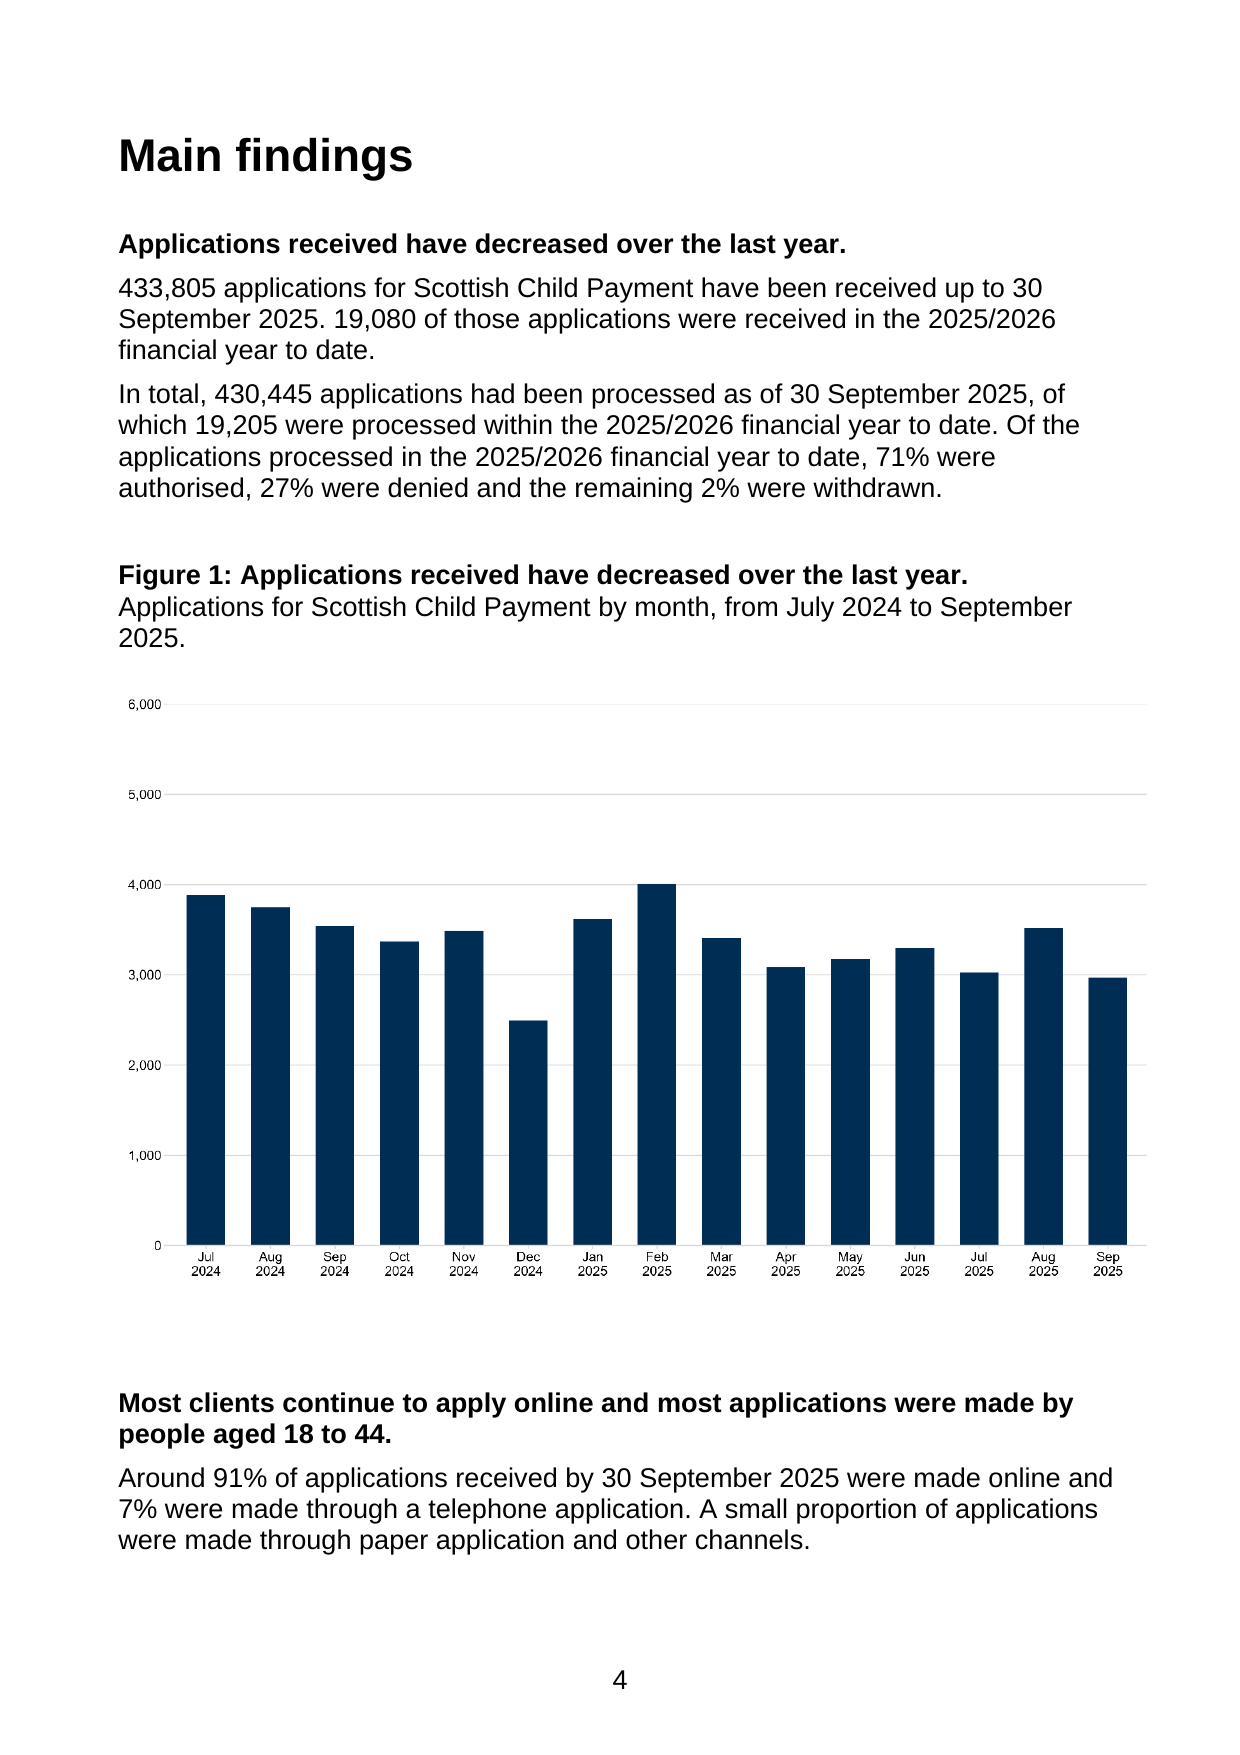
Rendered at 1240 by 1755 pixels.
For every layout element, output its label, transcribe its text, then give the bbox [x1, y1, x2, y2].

text Most clients continue to apply online and most applications were made by people aged 18 to 44. [118, 1387, 1121, 1449]
subtitle Main findings [118, 118, 1121, 185]
text 433,805 applications for Scottish Child Payment have been received up to 30 September 2025. 19,080 of those applications were received in the 2025/2026 financial year to date. [118, 272, 1121, 366]
text Around 91% of applications received by 30 September 2025 were made online and 7% were made through a telephone application. A small proportion of applications were made through paper application and other channels. [118, 1462, 1121, 1556]
text Figure 1: Applications received have decreased over the last year. Applications for Scottish Child Payment by month, from July 2024 to September 2025. [118, 560, 1121, 653]
text In total, 430,445 applications had been processed as of 30 September 2025, of which 19,205 were processed within the 2025/2026 financial year to date. Of the applications processed in the 2025/2026 financial year to date, 71% were authorised, 27% were denied and the remaining 2% were withdrawn. [118, 378, 1121, 503]
text Applications received have decreased over the last year. [118, 228, 1121, 260]
